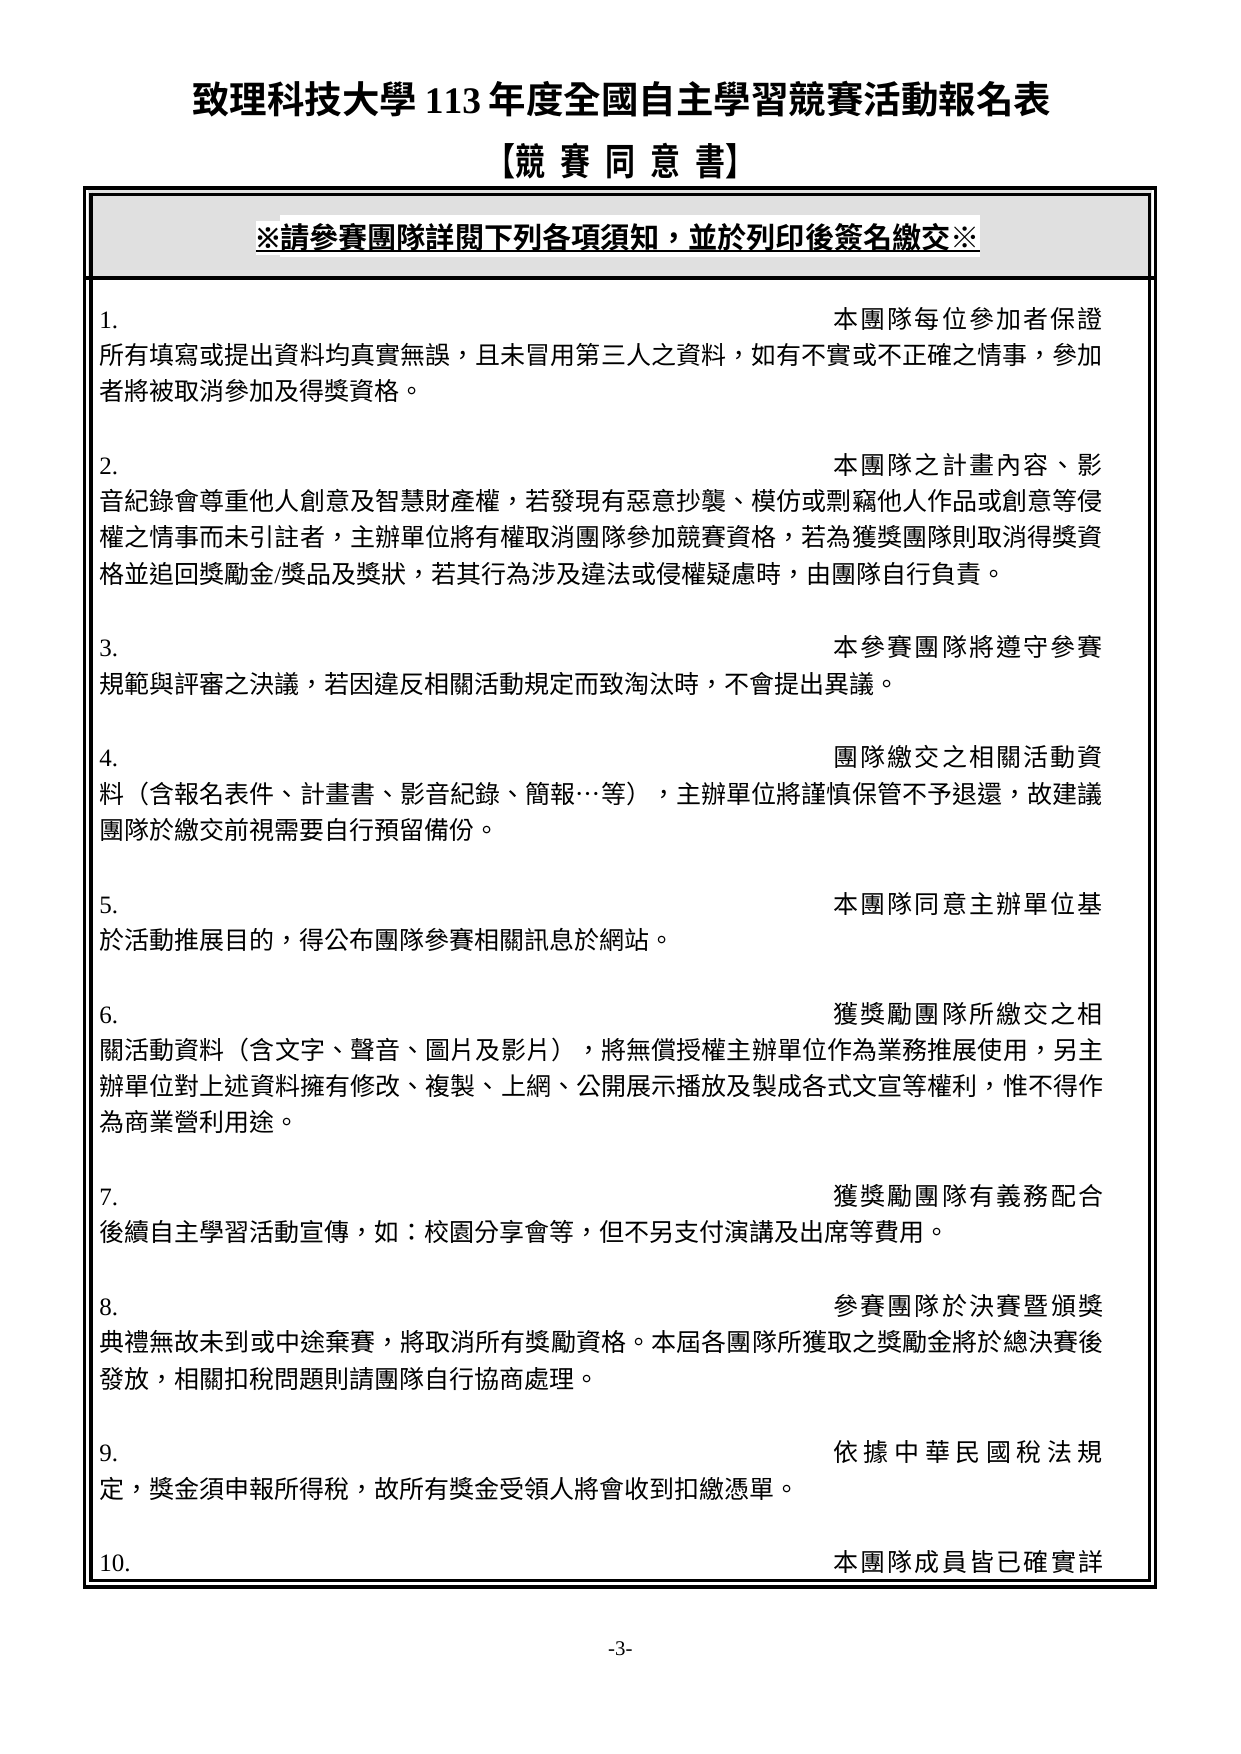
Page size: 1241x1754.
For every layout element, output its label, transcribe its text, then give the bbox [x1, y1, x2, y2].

text 【競 賽 同 意 書】 [100, 118, 1140, 180]
text 致理科技大學113年度全國自主學習競賽活動報名表 [100, 55, 1142, 118]
table_cell 本團隊每位參加者保證所有填寫或提出資料均真實無誤，且未冒用第三人之資料，如有不實或不正確之情事，參加者將被取消參加及得獎資格。 本團隊之計畫內容、影音紀錄會尊重他人創意及智慧財產權，若發現有惡意抄襲、模仿或剽竊他人作品或創意等侵權之情事而未引註者，主辦單位將有權取消團隊參加競賽資格，若為獲獎團隊則取消得獎資格並追回獎勵金/獎品及獎狀，若其行為涉及違法或侵權疑慮時，由團隊自行負責。 本參賽團隊將遵守參賽規範與評審之決議，若因違反相關活動規定而致淘汰時，不會提出異議。 團隊繳交之相關活動資料（含報名表件、計畫書、影音紀錄、簡報…等），主辦單位將謹慎保管不予退還，故建議團隊於繳交前視需要自行預留備份。 本團隊同意主辦單位基於活動推展目的，得公布團隊參賽相關訊息於網站。 獲獎勵團隊所繳交之相關活動資料（含文字、聲音、圖片及影片），將無償授權主辦單位作為業務推展使用，另主辦單位對上述資料擁有修改、複製、上網、公開展示播放及製成各式文宣等權利，惟不得作為商業營利用途。 獲獎勵團隊有義務配合後續自主學習活動宣傳，如：校園分享會等，但不另支付演講及出席等費用。 參賽團隊於決賽暨頒獎典禮無故未到或中途棄賽，將取消所有獎勵資格。本屆各團隊所獲取之獎勵金將於總決賽後發放，相關扣稅問題則請團隊自行協商處理。 依據中華民國稅法規定，獎金須申報所得稅，故所有獎金受領人將會收到扣繳憑單。 本團隊成員皆已確實詳閱且同意本競賽活動之相關規定，並授權團隊負責人代表簽署本須知。 本同意書如有未盡事宜，主辦單位得隨時解釋修正之，若有任何變更將不另行通知，請隨時注意本校教學發展處學習促進組(請掃左下QR code)，如有相關疑問請洽詢本校教學發展處學習促進組賴昱岑小姐(#1802)。 團隊負責人： (親筆簽名) 113年 月 日 [93, 280, 1148, 1579]
table_header ※請參賽團隊詳閱下列各項須知，並於列印後簽名繳交※ [88, 190, 1152, 276]
